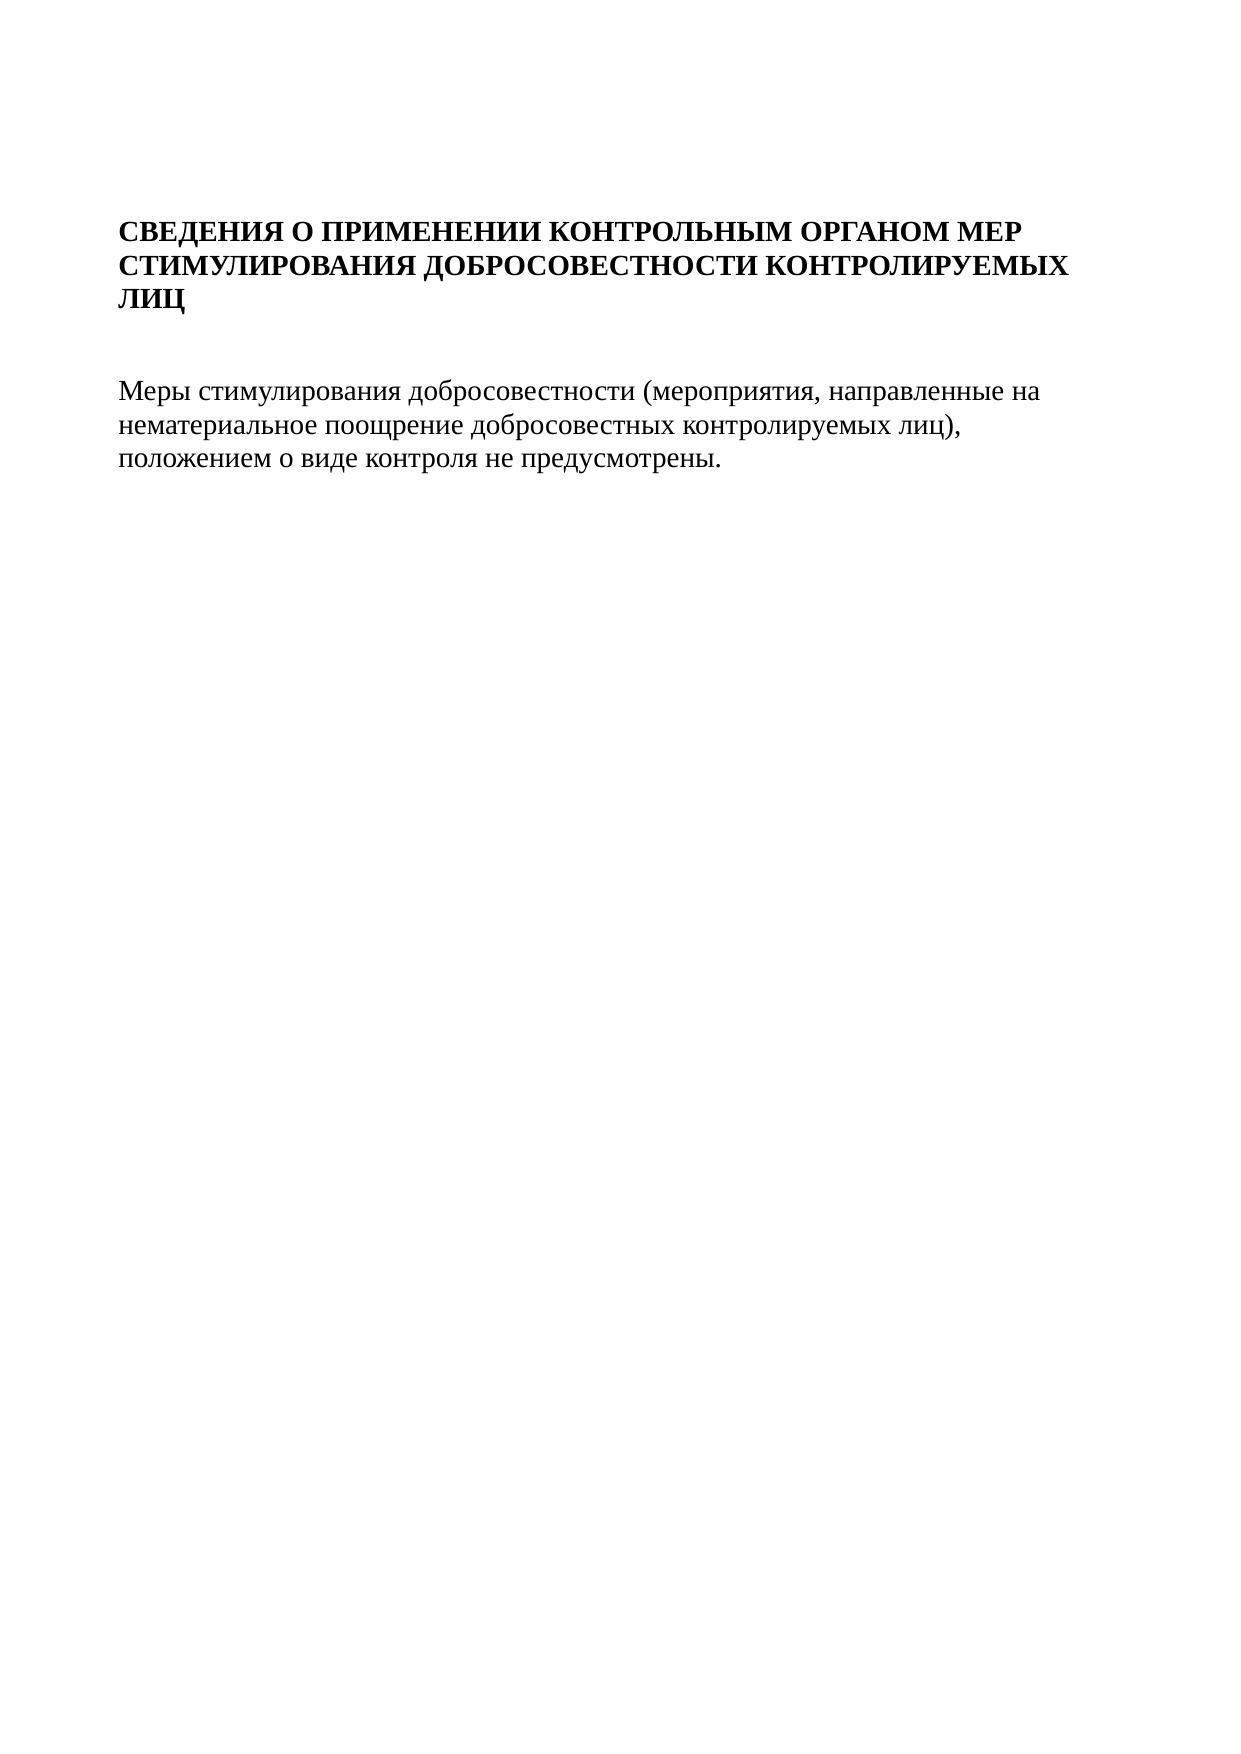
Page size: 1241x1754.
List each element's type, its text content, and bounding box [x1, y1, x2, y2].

subtitle СВЕДЕНИЯ О ПРИМЕНЕНИИ КОНТРОЛЬНЫМ ОРГАНОМ МЕР СТИМУЛИРОВАНИЯ ДОБРОСОВЕСТНОСТИ КОНТРОЛИРУЕМЫХ ЛИЦ [118, 214, 1122, 315]
text Меры стимулирования добросовестности (мероприятия, направленные на нематериальное поощрение добросовестных контролируемых лиц), положением о виде контроля не предусмотрены. [118, 373, 1122, 474]
